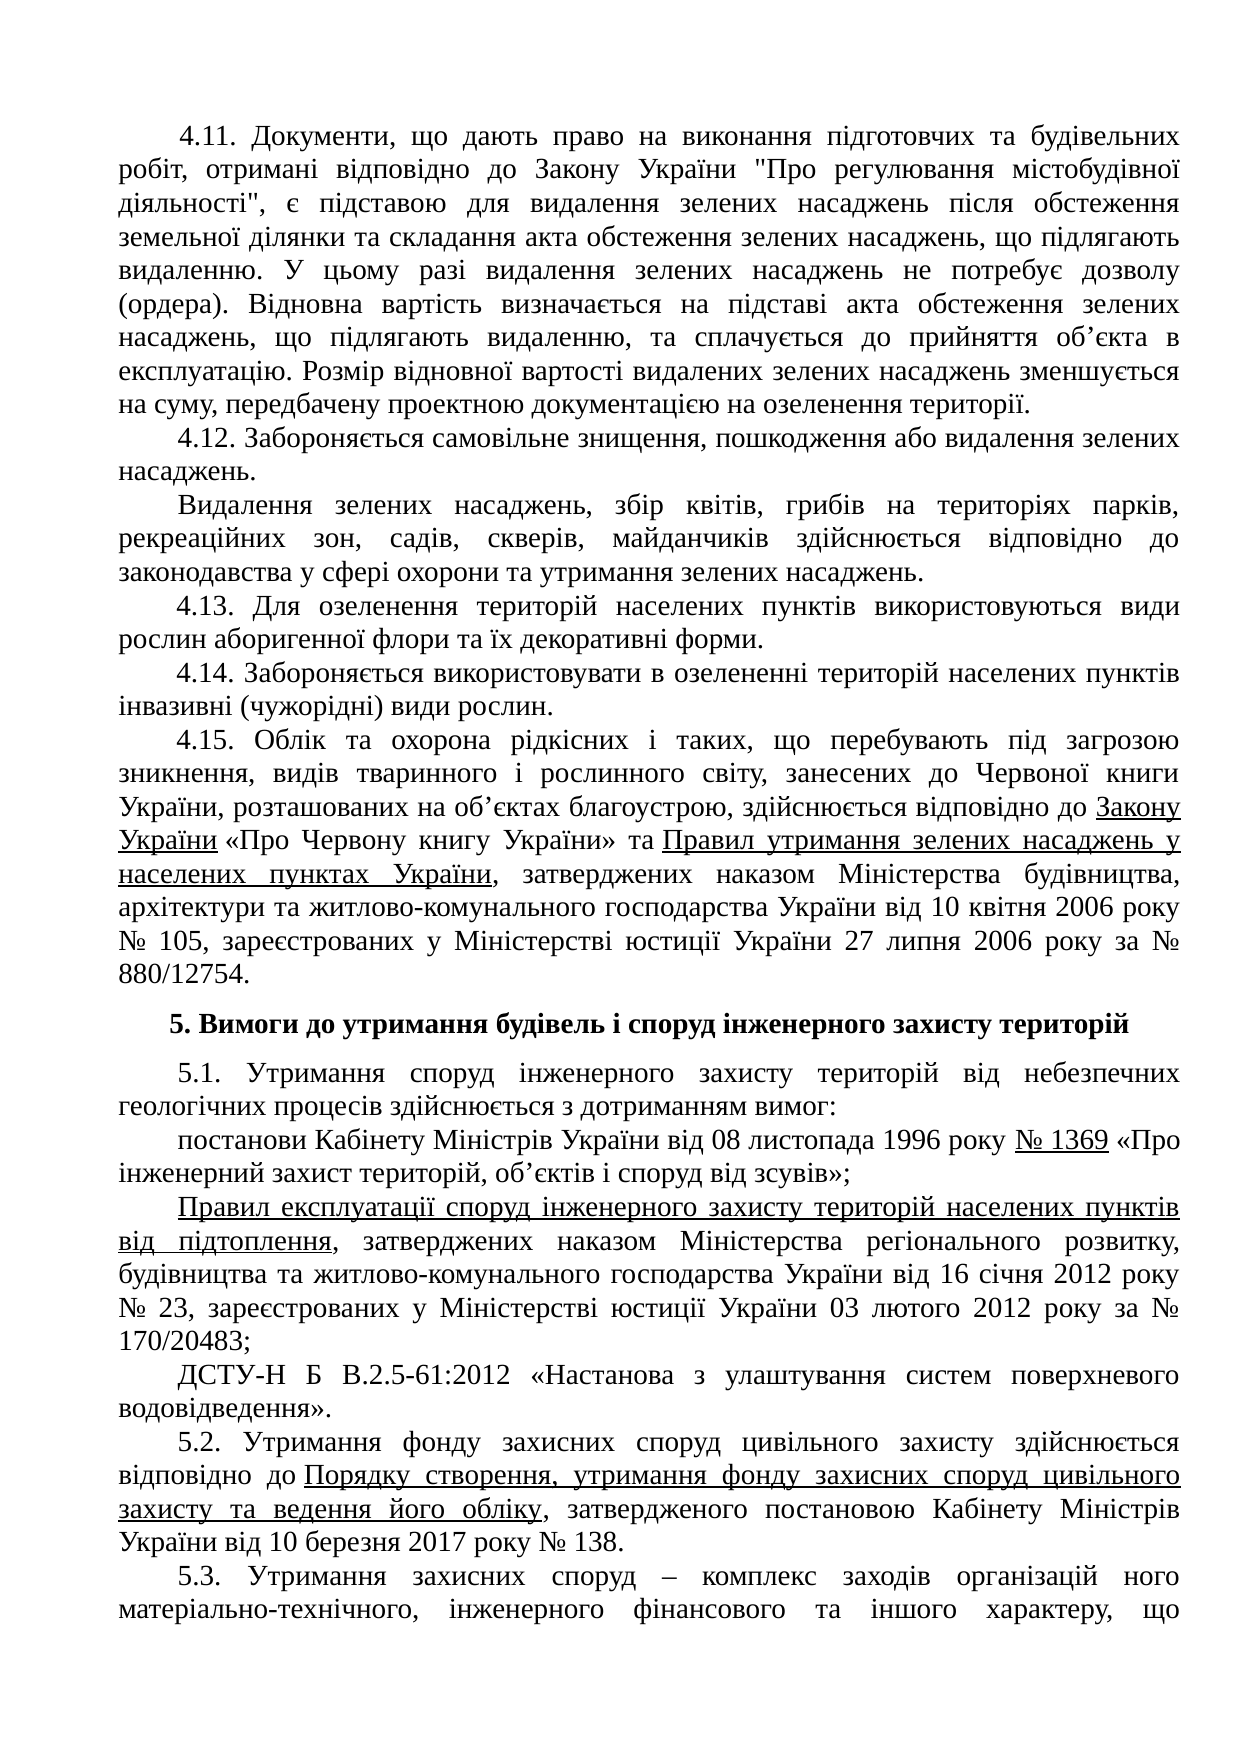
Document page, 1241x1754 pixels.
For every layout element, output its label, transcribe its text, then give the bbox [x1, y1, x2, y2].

text 5.1. Утримання споруд інженерного захисту територій від небезпечних геологічних процесів здійснюється з дотриманням вимог: [118, 1055, 1181, 1122]
text 4.15. Облік та охорона рідкісних і таких, що перебувають під загрозою зникнення, видів тваринного і рослинного світу, занесених до Червоної книги України, розташованих на об’єктах благоустрою, здійснюється відповідно до Закону України «Про Червону книгу України» та Правил утримання зелених насаджень у населених пунктах України, затверджених наказом Міністерства будівництва, архітектури та житлово-комунального господарства України від 10 квітня 2006 року № 105, зареєстрованих у Міністерстві юстиції України 27 липня 2006 року за № 880/12754. [118, 722, 1181, 990]
text 4.11. Документи, що дають право на виконання підготовчих та будівельних робіт, отримані відповідно до Закону України "Про регулювання містобудівної діяльності", є підставою для видалення зелених насаджень після обстеження земельної ділянки та складання акта обстеження зелених насаджень, що підлягають видаленню. У цьому разі видалення зелених насаджень не потребує дозволу (ордера). Відновна вартість визначається на підставі акта обстеження зелених насаджень, що підлягають видаленню, та сплачується до прийняття об’єкта в експлуатацію. Розмір відновної вартості видалених зелених насаджень зменшується на суму, передбачену проектною документацією на озеленення території. [118, 118, 1181, 420]
text постанови Кабінету Міністрів України від 08 листопада 1996 року № 1369 «Про інженерний захист територій, об’єктів і споруд від зсувів»; [118, 1122, 1181, 1189]
text 4.12. Забороняється самовільне знищення, пошкодження або видалення зелених насаджень. [118, 420, 1181, 487]
text ДСТУ-Н Б В.2.5-61:2012 «Настанова з улаштування систем поверхневого водовідведення». [118, 1357, 1181, 1424]
text Видалення зелених насаджень, збір квітів, грибів на територіях парків, рекреаційних зон, садів, скверів, майданчиків здійснюється відповідно до законодавства у сфері охорони та утримання зелених насаджень. [118, 487, 1181, 588]
text 4.14. Забороняється використовувати в озелененні територій населених пунктів інвазивні (чужорідні) види рослин. [118, 655, 1181, 722]
text 5.3. Утримання захисних споруд – комплекс заходів організацій ного матеріально-технічного, інженерного фінансового та іншого характеру, що [118, 1558, 1181, 1625]
text Правил експлуатації споруд інженерного захисту територій населених пунктів від підтоплення, затверджених наказом Міністерства регіонального розвитку, будівництва та житлово-комунального господарства України від 16 січня 2012 року № 23, зареєстрованих у Міністерстві юстиції України 03 лютого 2012 року за № 170/20483; [118, 1189, 1181, 1357]
text 5. Вимоги до утримання будівель і споруд інженерного захисту територій [118, 1006, 1181, 1039]
text 4.13. Для озеленення територій населених пунктів використовуються види рослин аборигенної флори та їх декоративні форми. [118, 588, 1181, 655]
text 5.2. Утримання фонду захисних споруд цивільного захисту здійснюється відповідно до Порядку створення, утримання фонду захисних споруд цивільного захисту та ведення його обліку, затвердженого постановою Кабінету Міністрів України від 10 березня 2017 року № 138. [118, 1424, 1181, 1558]
